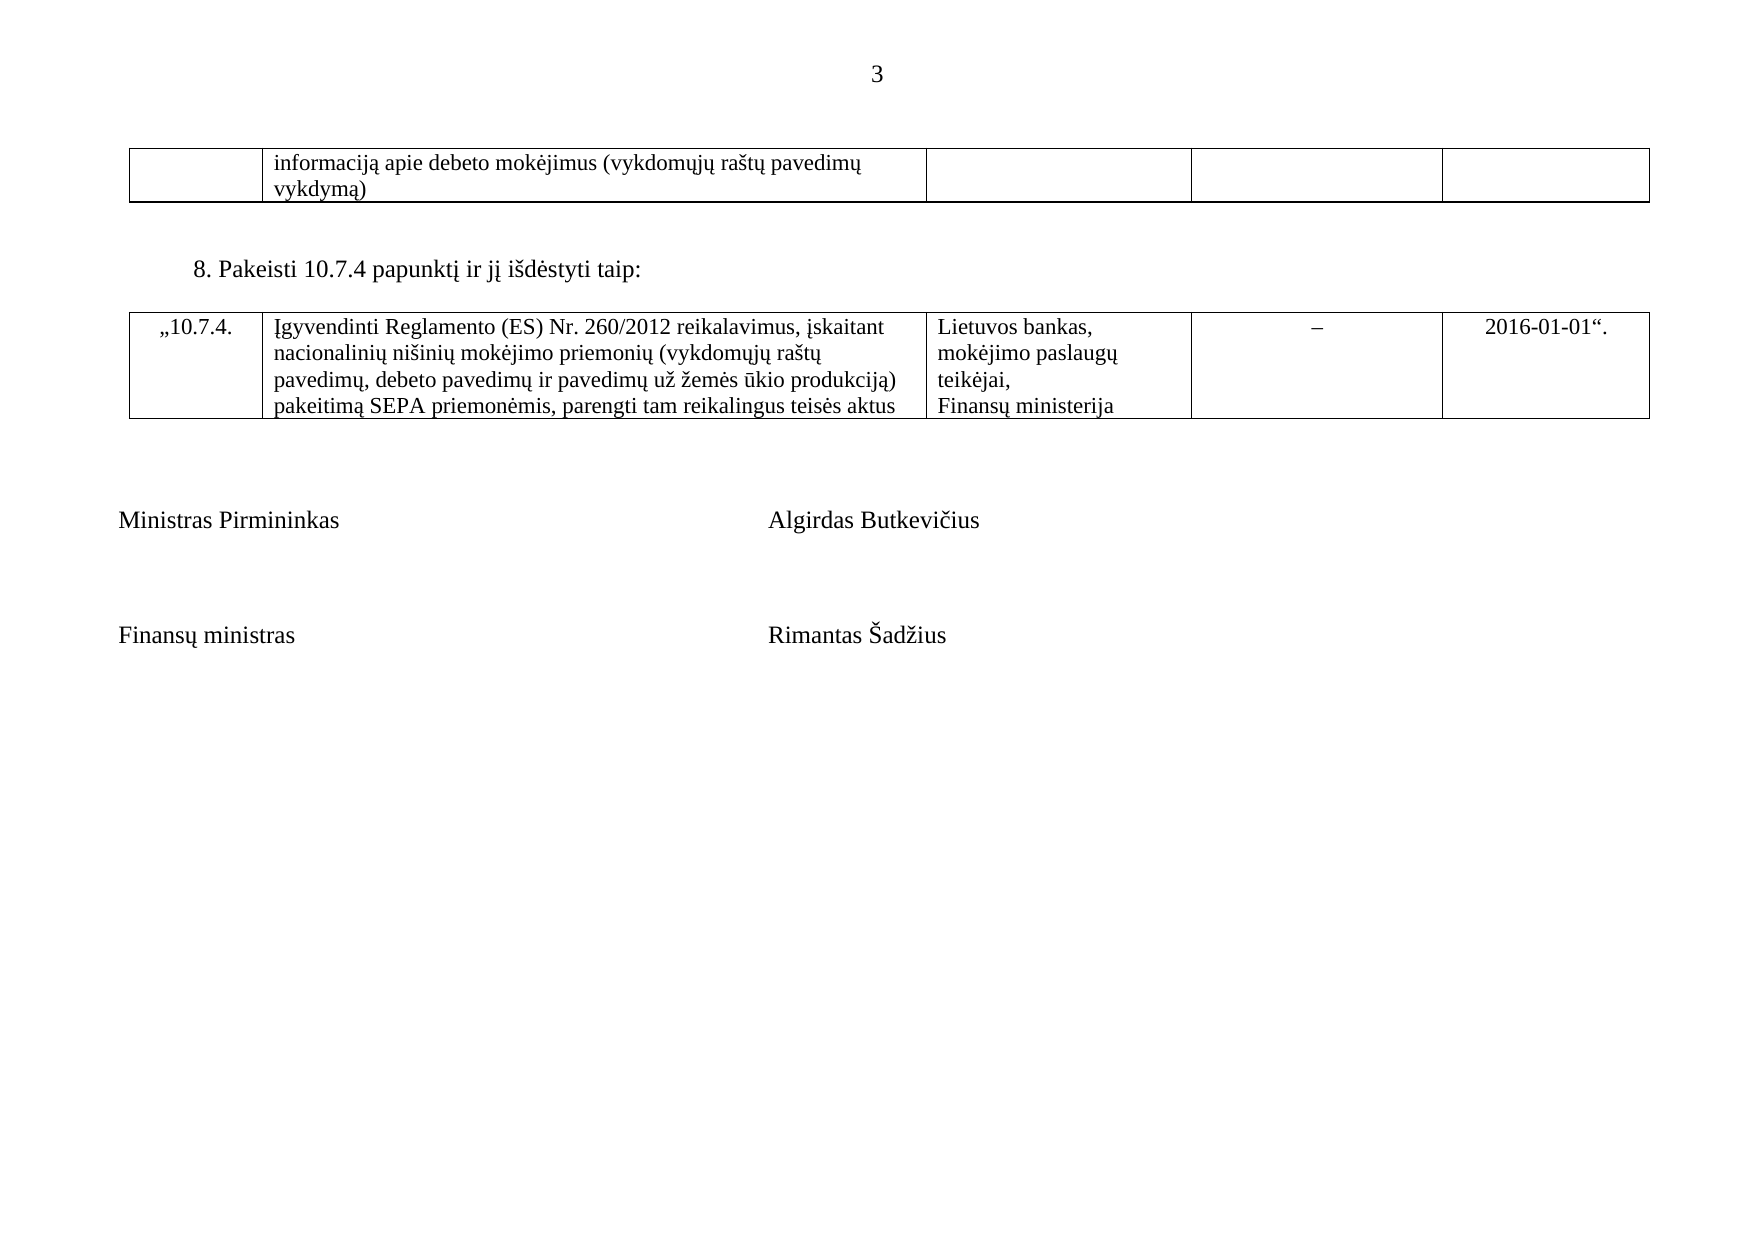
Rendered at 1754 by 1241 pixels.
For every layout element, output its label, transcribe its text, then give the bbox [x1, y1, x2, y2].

table_header Lietuvos bankas, mokėjimo paslaugų teikėjai, Finansų ministerija [927, 313, 1191, 418]
table_header [1192, 149, 1442, 201]
table_header [927, 149, 1191, 201]
text Finansų ministras Rimantas Šadžius [118, 621, 1636, 649]
table_header „10.7.4. [130, 313, 262, 418]
table_header [1443, 149, 1649, 201]
table_header – [1192, 313, 1442, 418]
table_header Įgyvendinti Reglamento (ES) Nr. 260/2012 reikalavimus, įskaitant nacionalinių nišinių mokėjimo priemonių (vykdomųjų raštų pavedimų, debeto pavedimų ir pavedimų už žemės ūkio produkciją) pakeitimą SEPA priemonėmis, parengti tam reikalingus teisės aktus [263, 313, 926, 418]
text Ministras Pirmininkas Algirdas Butkevičius [118, 506, 1636, 534]
table_header informaciją apie debeto mokėjimus (vykdomųjų raštų pavedimų vykdymą) [263, 149, 926, 201]
table_header [130, 149, 262, 201]
table_header 2016-01-01“. [1443, 313, 1649, 418]
text 8. Pakeisti 10.7.4 papunktį ir jį išdėstyti taip: [118, 246, 1636, 283]
